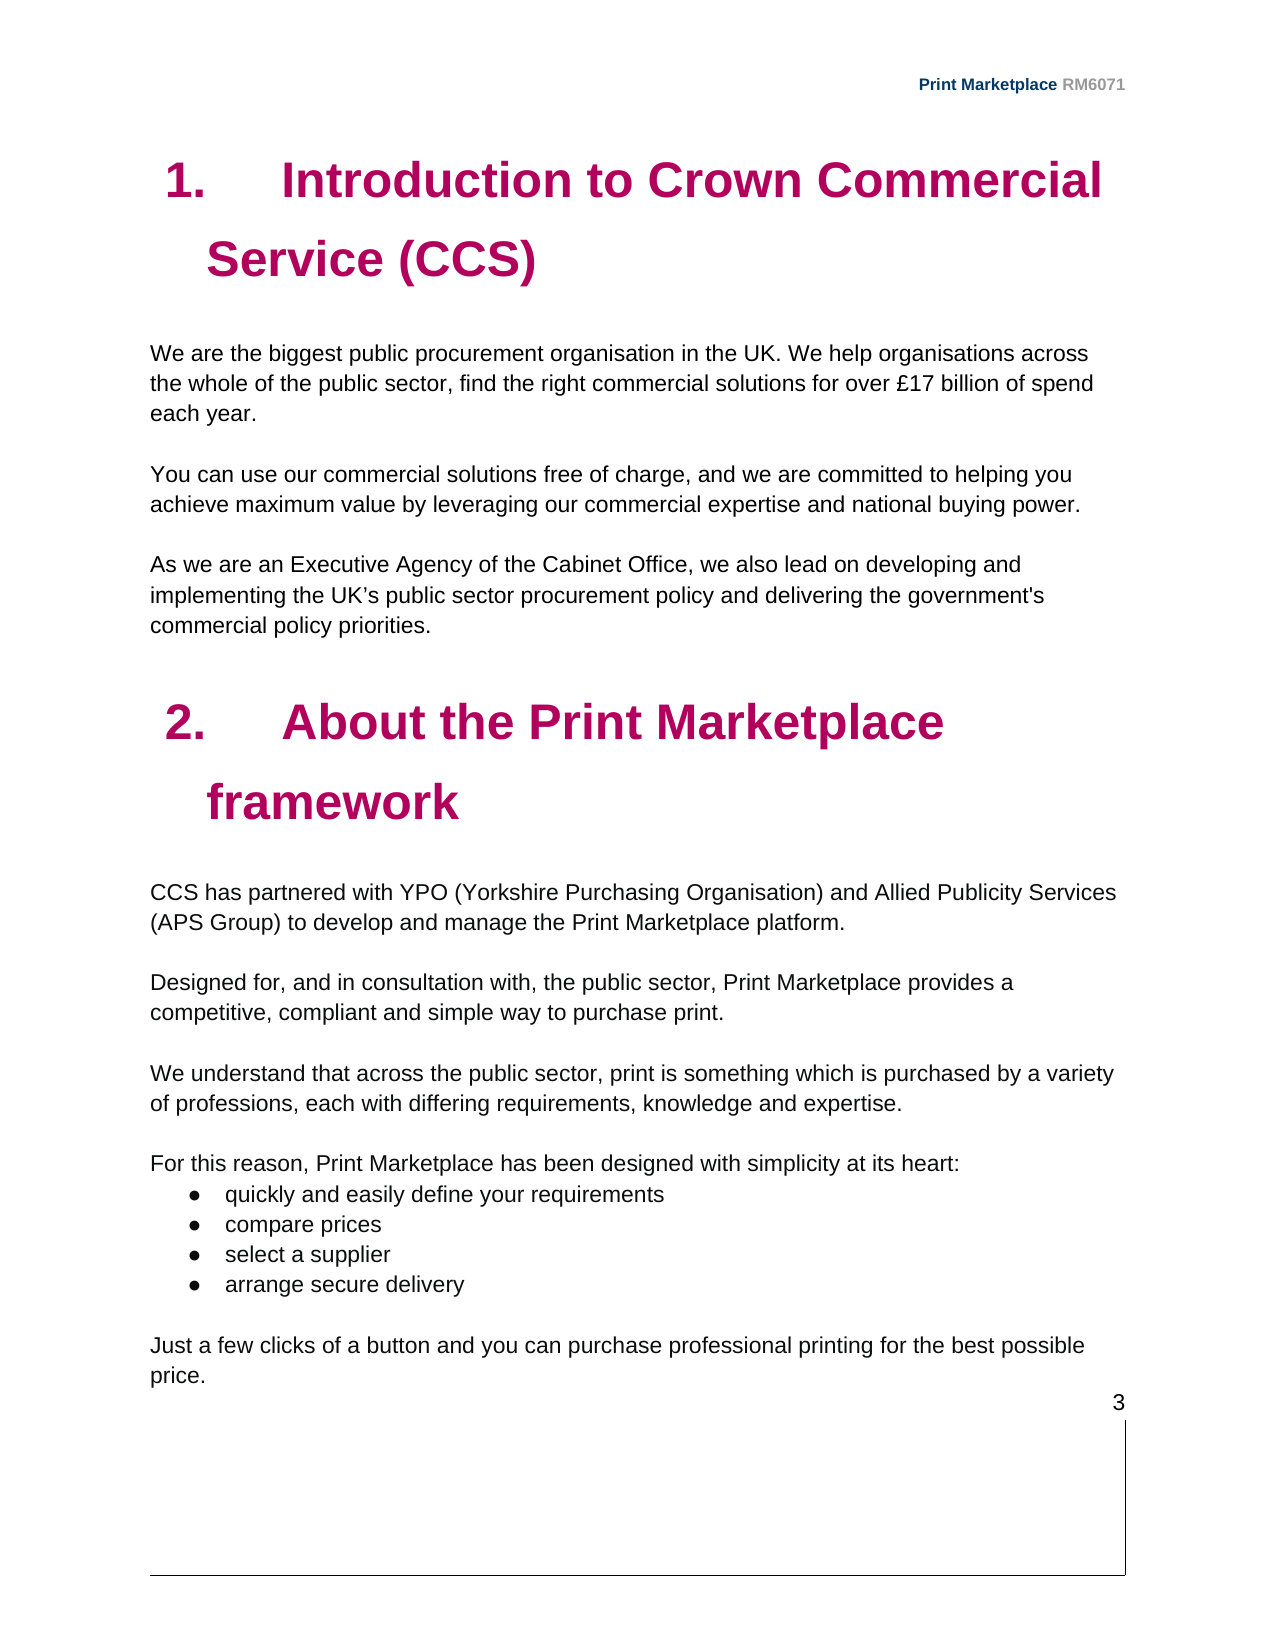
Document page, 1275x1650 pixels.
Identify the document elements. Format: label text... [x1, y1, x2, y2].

text Just a few clicks of a button and you can purchase professional printing for the best possible price. [150, 1332, 1125, 1388]
text Designed for, and in consultation with, the public sector, Print Marketplace provides a competitive, compliant and simple way to purchase print. [150, 969, 1125, 1026]
text You can use our commercial solutions free of charge, and we are committed to helping you achieve maximum value by leveraging our commercial expertise and national buying power. [150, 461, 1125, 517]
list quickly and easily define your requirements [187, 1181, 1125, 1207]
subtitle Introduction to Crown Commercial Service (CCS) [206, 150, 1125, 287]
text As we are an Executive Agency of the Cabinet Office, we also lead on developing and implementing the UK’s public sector procurement policy and delivering the government's commercial policy priorities. [150, 551, 1125, 638]
text We understand that across the public sector, print is something which is purchased by a variety of professions, each with differing requirements, knowledge and expertise. [150, 1060, 1125, 1116]
list compare prices [187, 1211, 1125, 1237]
text For this reason, Print Marketplace has been designed with simplicity at its heart: [150, 1150, 1125, 1177]
list select a supplier [187, 1241, 1125, 1267]
text CCS has partnered with YPO (Yorkshire Purchasing Organisation) and Allied Publicity Services (APS Group) to develop and manage the Print Marketplace platform. [150, 878, 1125, 935]
text We are the biggest public procurement organisation in the UK. We help organisations across the whole of the public sector, find the right commercial solutions for over £17 billion of spend each year. [150, 340, 1125, 427]
subtitle About the Print Marketplace framework [206, 692, 1125, 830]
list arrange secure delivery [187, 1271, 1125, 1298]
